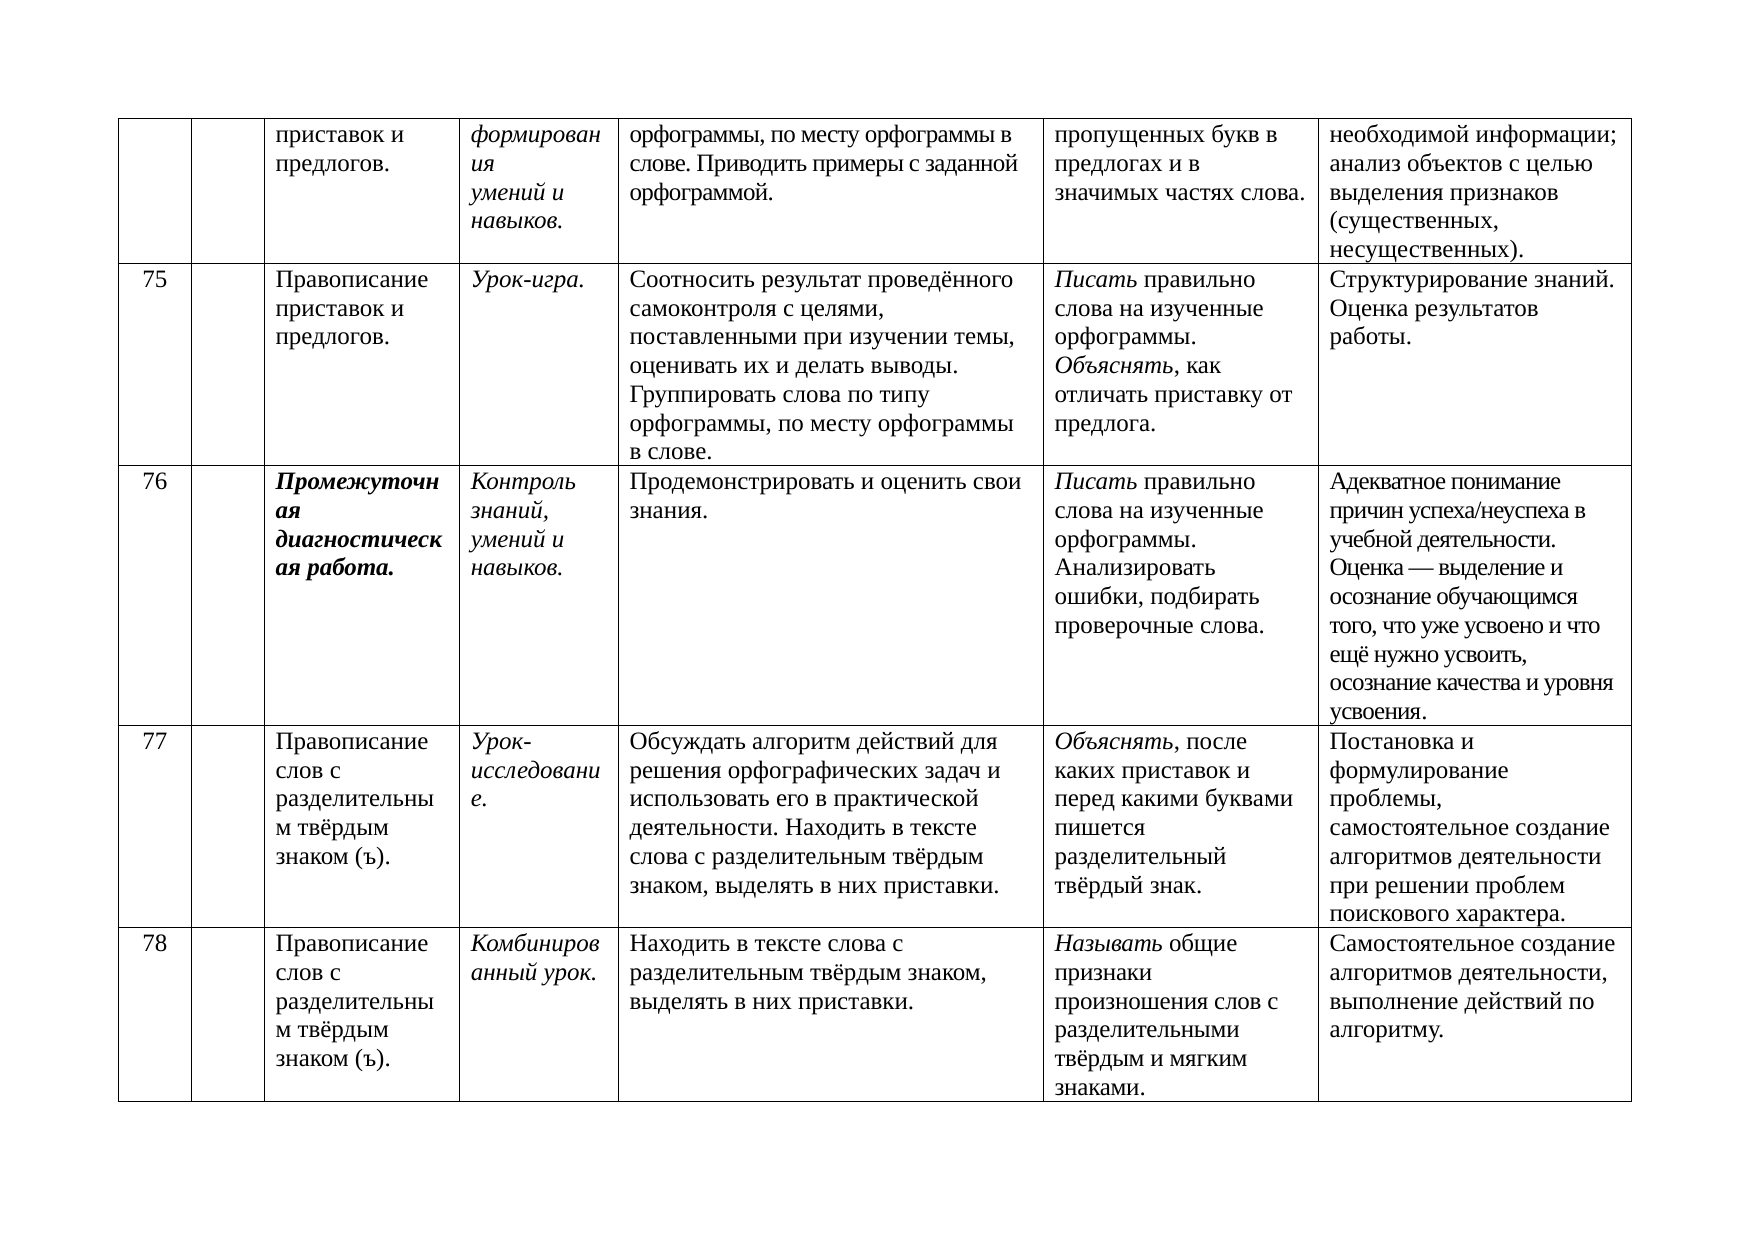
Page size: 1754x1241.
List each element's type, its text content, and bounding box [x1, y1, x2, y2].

table_cell пропущенных букв в предлогах и в значимых частях слова. [1044, 119, 1318, 263]
table_cell Урок-игра. [460, 264, 618, 465]
table_cell приставок и предлогов. [265, 119, 459, 263]
table_cell [119, 119, 191, 263]
table_cell Адекватное понимание причин успеха/неуспеха в учебной деятельности. Оценка — выделение и осознание обучающимся того, что уже усвоено и что ещё нужно усвоить, осознание качества и уровня усвоения. [1319, 466, 1631, 725]
table_cell Писать правильно слова на изученные орфограммы. Анализировать ошибки, подбирать проверочные слова. [1044, 466, 1318, 725]
table_cell Правописание приставок и предлогов. [265, 264, 459, 465]
table_cell [192, 726, 264, 927]
table_cell Соотносить результат проведённого самоконтроля с целями, поставленными при изучении темы, оценивать их и делать выводы. Группировать слова по типу орфограммы, по месту орфограммы в слове. [619, 264, 1043, 465]
table_cell Промежуточная диагностическая работа. [265, 466, 459, 725]
table_cell Объяснять, после каких приставок и перед какими буквами пишется разделительный твёрдый знак. [1044, 726, 1318, 927]
table_cell Находить в тексте слова с разделительным твёрдым знаком, выделять в них приставки. [619, 928, 1043, 1101]
table_cell [192, 264, 264, 465]
table_cell [192, 119, 264, 263]
table_cell [192, 928, 264, 1101]
table_cell Называть общие признаки произношения слов с разделительными твёрдым и мягким знаками. [1044, 928, 1318, 1101]
table_cell орфограммы, по месту орфограммы в слове. Приводить примеры с заданной орфограммой. [619, 119, 1043, 263]
table_cell необходимой информации; анализ объектов с целью выделения признаков (существенных, несущественных). [1319, 119, 1631, 263]
table_cell Контроль знаний, умений и навыков. [460, 466, 618, 725]
table_cell 77 [119, 726, 191, 927]
table_cell Правописание слов с разделительным твёрдым знаком (ъ). [265, 928, 459, 1101]
table_cell Правописание слов с разделительным твёрдым знаком (ъ). [265, 726, 459, 927]
table_cell [192, 466, 264, 725]
table_cell Постановка и формулирование проблемы, самостоятельное создание алгоритмов деятельности при решении проблем поискового характера. [1319, 726, 1631, 927]
table_cell Урок-исследование. [460, 726, 618, 927]
table_cell Писать правильно слова на изученные орфограммы. Объяснять, как отличать приставку от предлога. [1044, 264, 1318, 465]
table_cell 78 [119, 928, 191, 1101]
table_cell Самостоятельное создание алгоритмов деятельности, выполнение действий по алгоритму. [1319, 928, 1631, 1101]
table_cell Структурирование знаний. Оценка результатов работы. [1319, 264, 1631, 465]
table_cell формирования умений и навыков. [460, 119, 618, 263]
table_cell 75 [119, 264, 191, 465]
table_cell 76 [119, 466, 191, 725]
table_cell Продемонстрировать и оценить свои знания. [619, 466, 1043, 725]
table_cell Обсуждать алгоритм действий для решения орфографических задач и использовать его в практической деятельности. Находить в тексте слова с разделительным твёрдым знаком, выделять в них приставки. [619, 726, 1043, 927]
table_cell Комбинированный урок. [460, 928, 618, 1101]
